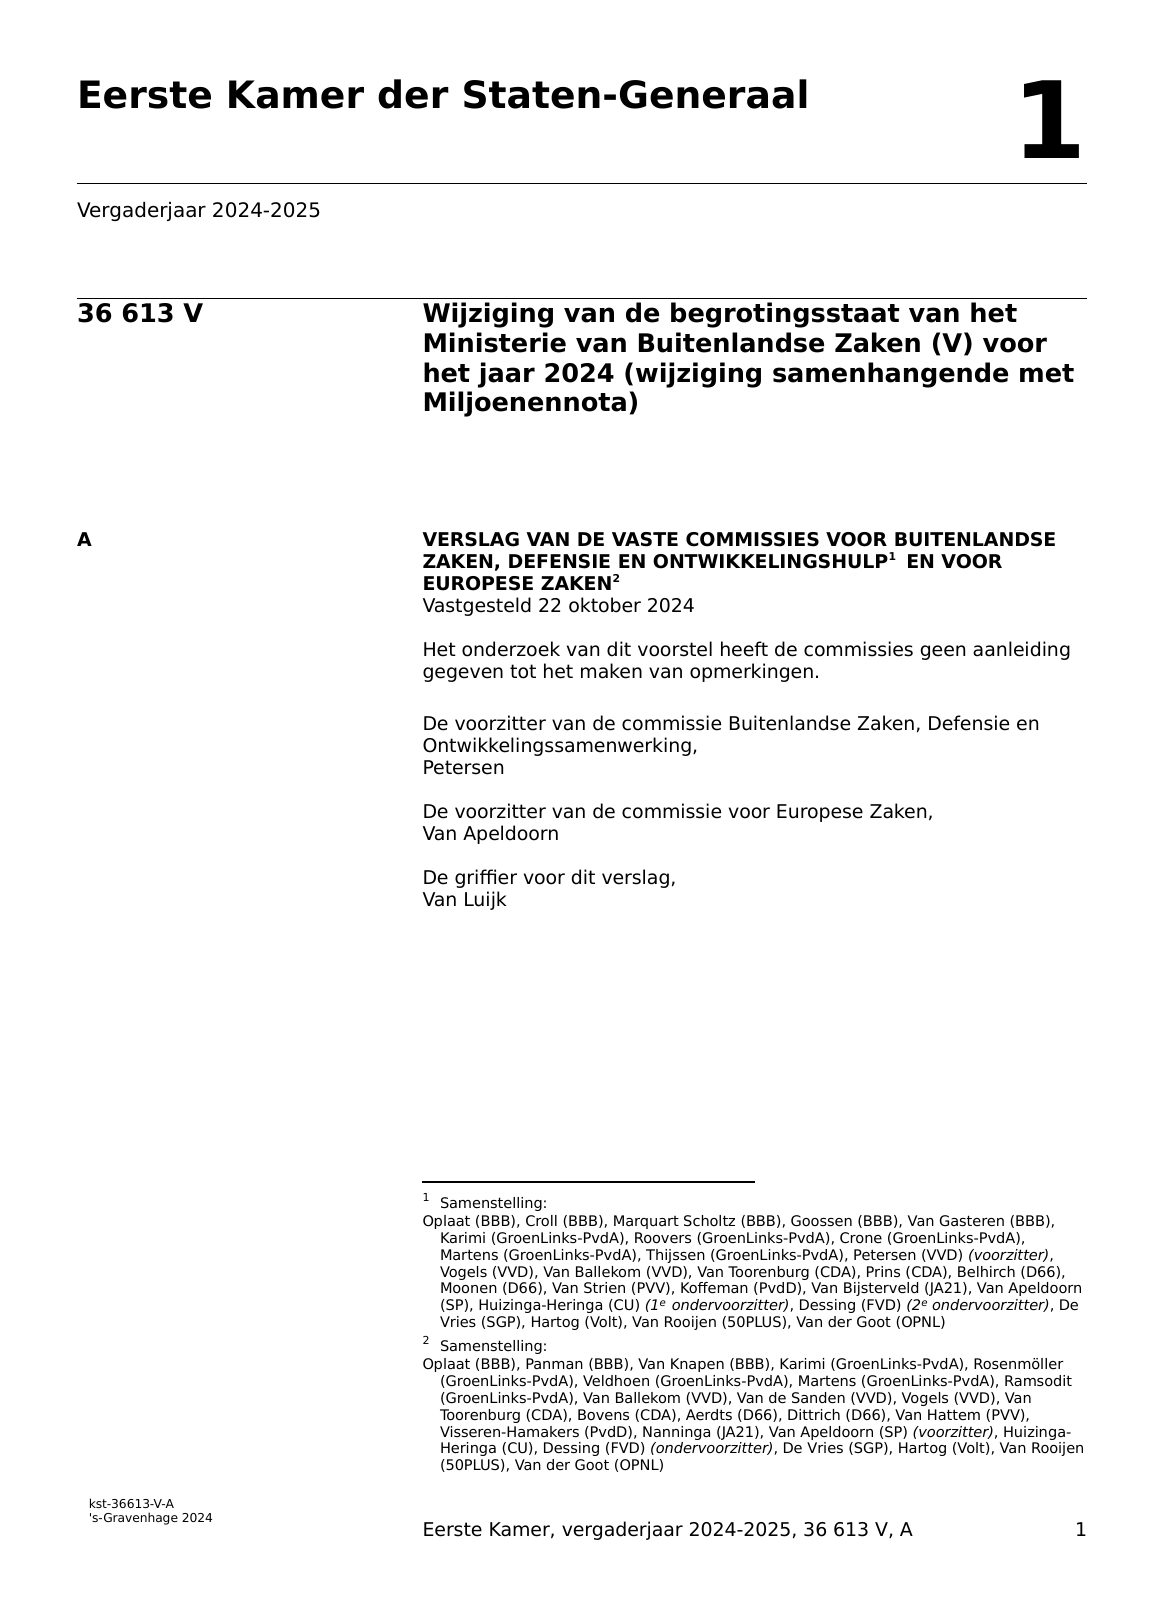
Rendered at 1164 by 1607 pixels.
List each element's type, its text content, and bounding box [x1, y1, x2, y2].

text De voorzitter van de commissie Buitenlandse Zaken, Defensie en Ontwikkelingssamenwerking, Petersen [422, 713, 1087, 779]
table_cell Vergaderjaar 2024-2025 [77, 184, 1087, 298]
text Oplaat (BBB), Croll (BBB), Marquart Scholtz (BBB), Goossen (BBB), Van Gasteren (BBB), Karimi (GroenLinks-PvdA), Roovers (GroenLinks-PvdA), Crone (GroenLinks-PvdA), Martens (GroenLinks-PvdA), Thijssen (GroenLinks-PvdA), Petersen (VVD) (voorzitter), Vogels (VVD), Van Ballekom (VVD), Van Toorenburg (CDA), Prins (CDA), Belhirch (D66), Moonen (D66), Van Strien (PVV), Koffeman (PvdD), Van Bijsterveld (JA21), Van Apeldoorn (SP), Huizinga-Heringa (CU) (1e ondervoorzitter), Dessing (FVD) (2e ondervoorzitter), De Vries (SGP), Hartog (Volt), Van Rooijen (50PLUS), Van der Goot (OPNL) [422, 1213, 1087, 1331]
text De griffier voor dit verslag, Van Luijk [422, 867, 1087, 911]
text De voorzitter van de commissie voor Europese Zaken, Van Apeldoorn [422, 801, 1087, 845]
table_header Eerste Kamer der Staten-Generaal [77, 59, 886, 183]
text 's-Gravenhage 2024 [88, 1511, 323, 1525]
table_header 1 [886, 59, 1087, 183]
text Vastgesteld 22 oktober 2024 [422, 595, 1087, 617]
text Het onderzoek van dit voorstel heeft de commissies geen aanleiding gegeven tot het maken van opmerkingen. [422, 639, 1087, 683]
subtitle 36 613 V Wijziging van de begrotingsstaat van het Ministerie van Buitenlandse Zaken (V) voor het jaar 2024 (wijziging samenhangende met Miljoenennota) [77, 299, 1087, 418]
subtitle A VERSLAG VAN DE VASTE COMMISSIES VOOR BUITENLANDSE ZAKEN, DEFENSIE EN ONTWIKKELINGSHULP EN VOOR EUROPESE ZAKEN [77, 529, 1087, 595]
text kst-36613-V-A [88, 1497, 323, 1511]
text Samenstelling: [422, 1191, 1087, 1213]
text Oplaat (BBB), Panman (BBB), Van Knapen (BBB), Karimi (GroenLinks-PvdA), Rosenmöller (GroenLinks-PvdA), Veldhoen (GroenLinks-PvdA), Martens (GroenLinks-PvdA), Ramsodit (GroenLinks-PvdA), Van Ballekom (VVD), Van de Sanden (VVD), Vogels (VVD), Van Toorenburg (CDA), Bovens (CDA), Aerdts (D66), Dittrich (D66), Van Hattem (PVV), Visseren-Hamakers (PvdD), Nanninga (JA21), Van Apeldoorn (SP) (voorzitter), Huizinga-Heringa (CU), Dessing (FVD) (ondervoorzitter), De Vries (SGP), Hartog (Volt), Van Rooijen (50PLUS), Van der Goot (OPNL) [422, 1356, 1087, 1474]
text Samenstelling: [422, 1334, 1087, 1356]
